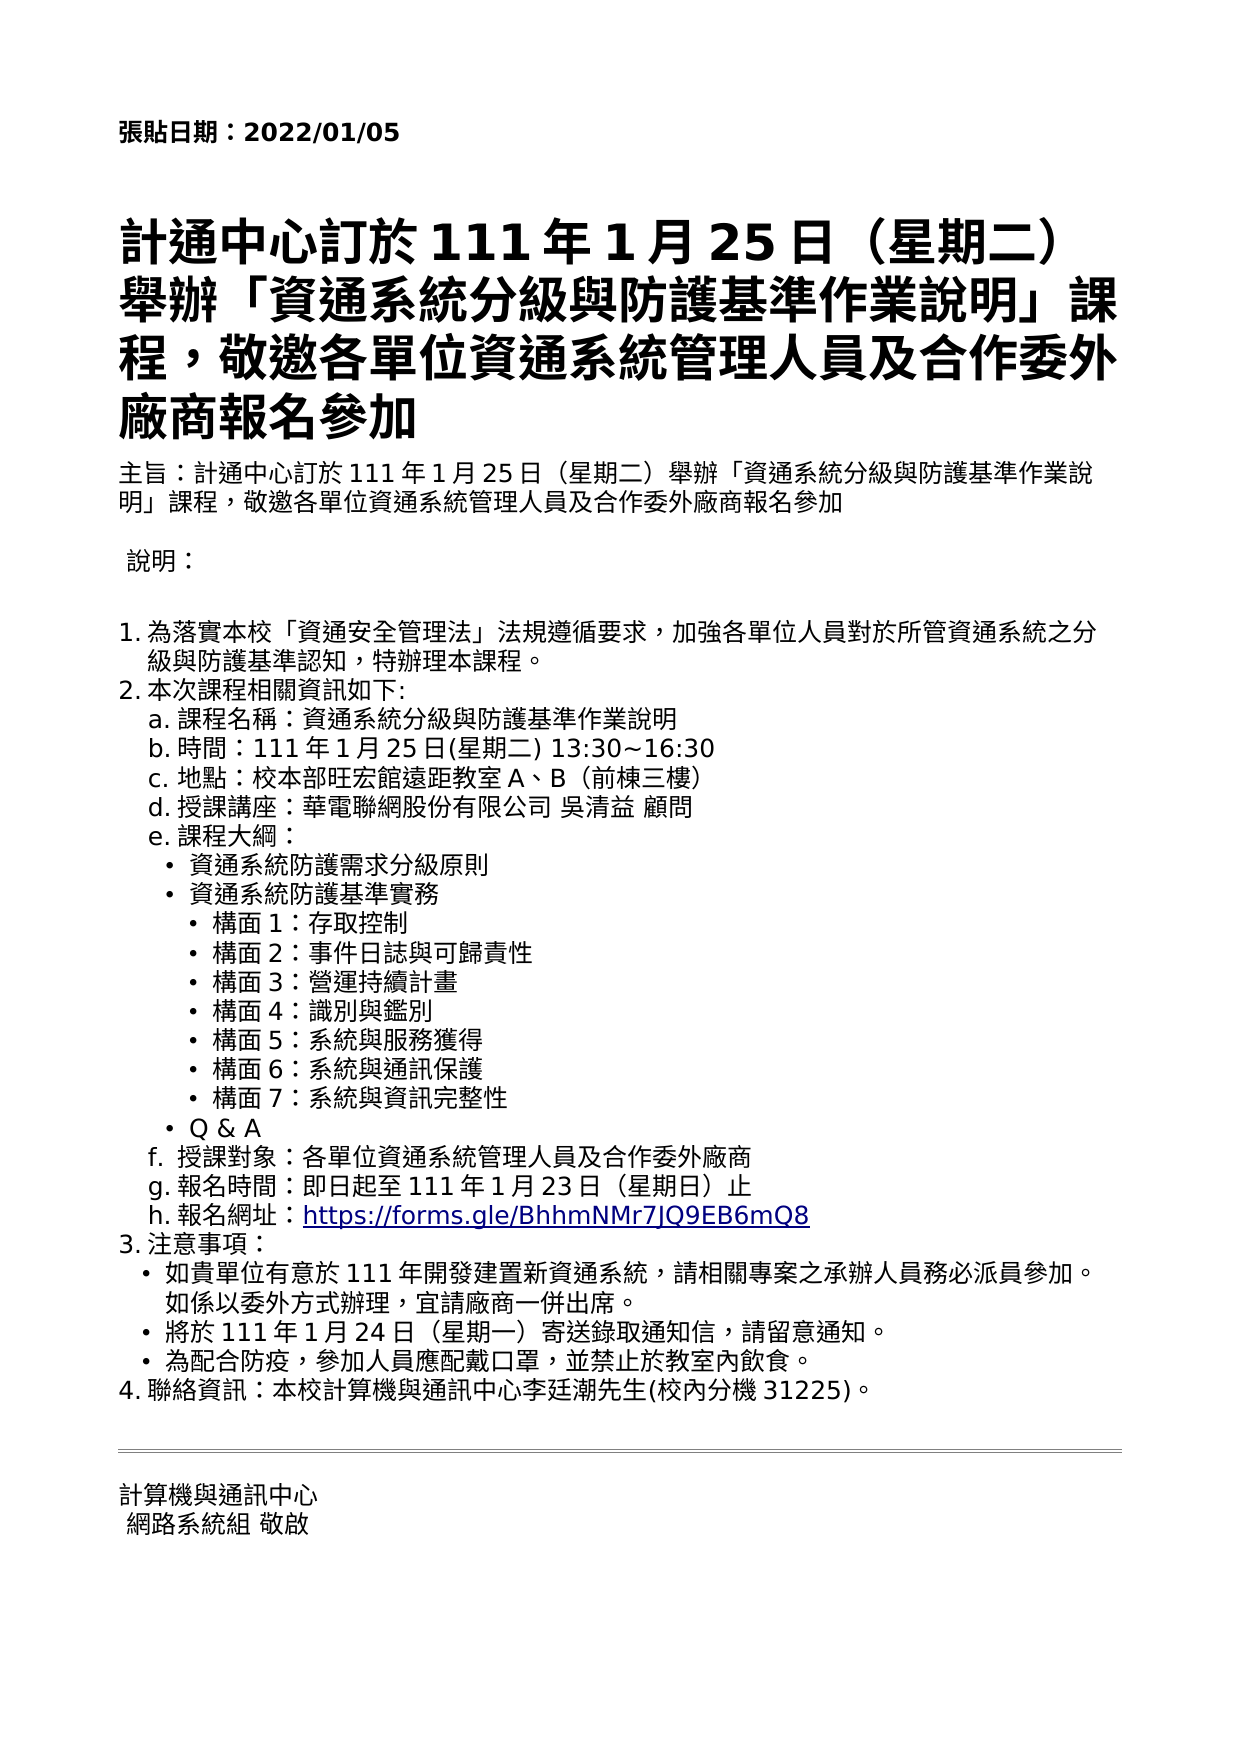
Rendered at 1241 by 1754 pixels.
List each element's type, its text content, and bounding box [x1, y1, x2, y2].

list 聯絡資訊：本校計算機與通訊中心李廷潮先生(校內分機31225)。 [118, 1376, 1122, 1406]
list 授課講座：華電聯網股份有限公司 吳清益 顧問 [148, 793, 1122, 822]
text 主旨：計通中心訂於111年1月25日（星期二）舉辦「資通系統分級與防護基準作業說明」課程，敬邀各單位資通系統管理人員及合作委外廠商報名參加 說明： [118, 459, 1122, 576]
list 構面4：識別與鑑別 [189, 997, 1122, 1026]
list 注意事項： [118, 1231, 1122, 1260]
list 資通系統防護需求分級原則 [165, 851, 1122, 881]
list 授課對象：各單位資通系統管理人員及合作委外廠商 [148, 1143, 1122, 1172]
list 時間：111年1月25日(星期二) 13:30~16:30 [148, 735, 1122, 764]
list 構面7：系統與資訊完整性 [189, 1085, 1122, 1114]
list Q & A [165, 1114, 1122, 1143]
list 地點：校本部旺宏館遠距教室A、B（前棟三樓） [148, 764, 1122, 793]
list 報名網址：https://forms.gle/BhhmNMr7JQ9EB6mQ8 [148, 1201, 1122, 1231]
text 計算機與通訊中心 網路系統組 敬啟 [118, 1481, 1122, 1540]
list 為落實本校「資通安全管理法」法規遵循要求，加強各單位人員對於所管資通系統之分級與防護基準認知，特辦理本課程。 [118, 618, 1122, 676]
list 課程名稱：資通系統分級與防護基準作業說明 [148, 706, 1122, 735]
list 構面5：系統與服務獲得 [189, 1026, 1122, 1056]
list 如貴單位有意於111年開發建置新資通系統，請相關專案之承辦人員務必派員參加。如係以委外方式辦理，宜請廠商一併出席。 [142, 1260, 1122, 1318]
list 本次課程相關資訊如下: [118, 676, 1122, 706]
list 將於111年1月24日（星期一）寄送錄取通知信，請留意通知。 [142, 1318, 1122, 1347]
subtitle 計通中心訂於111年1月25日（星期二）舉辦「資通系統分級與防護基準作業說明」課程，敬邀各單位資通系統管理人員及合作委外廠商報名參加 [118, 214, 1122, 447]
list 構面3：營運持續計畫 [189, 968, 1122, 997]
list 報名時間：即日起至111年1月23日（星期日）止 [148, 1172, 1122, 1201]
list 課程大綱： [148, 822, 1122, 851]
list 構面6：系統與通訊保護 [189, 1056, 1122, 1085]
list 資通系統防護基準實務 [165, 881, 1122, 910]
list 構面2：事件日誌與可歸責性 [189, 939, 1122, 968]
list 為配合防疫，參加人員應配戴口罩，並禁止於教室內飲食。 [142, 1347, 1122, 1376]
list 構面1：存取控制 [189, 910, 1122, 939]
text 張貼日期：2022/01/05 [118, 118, 1122, 176]
